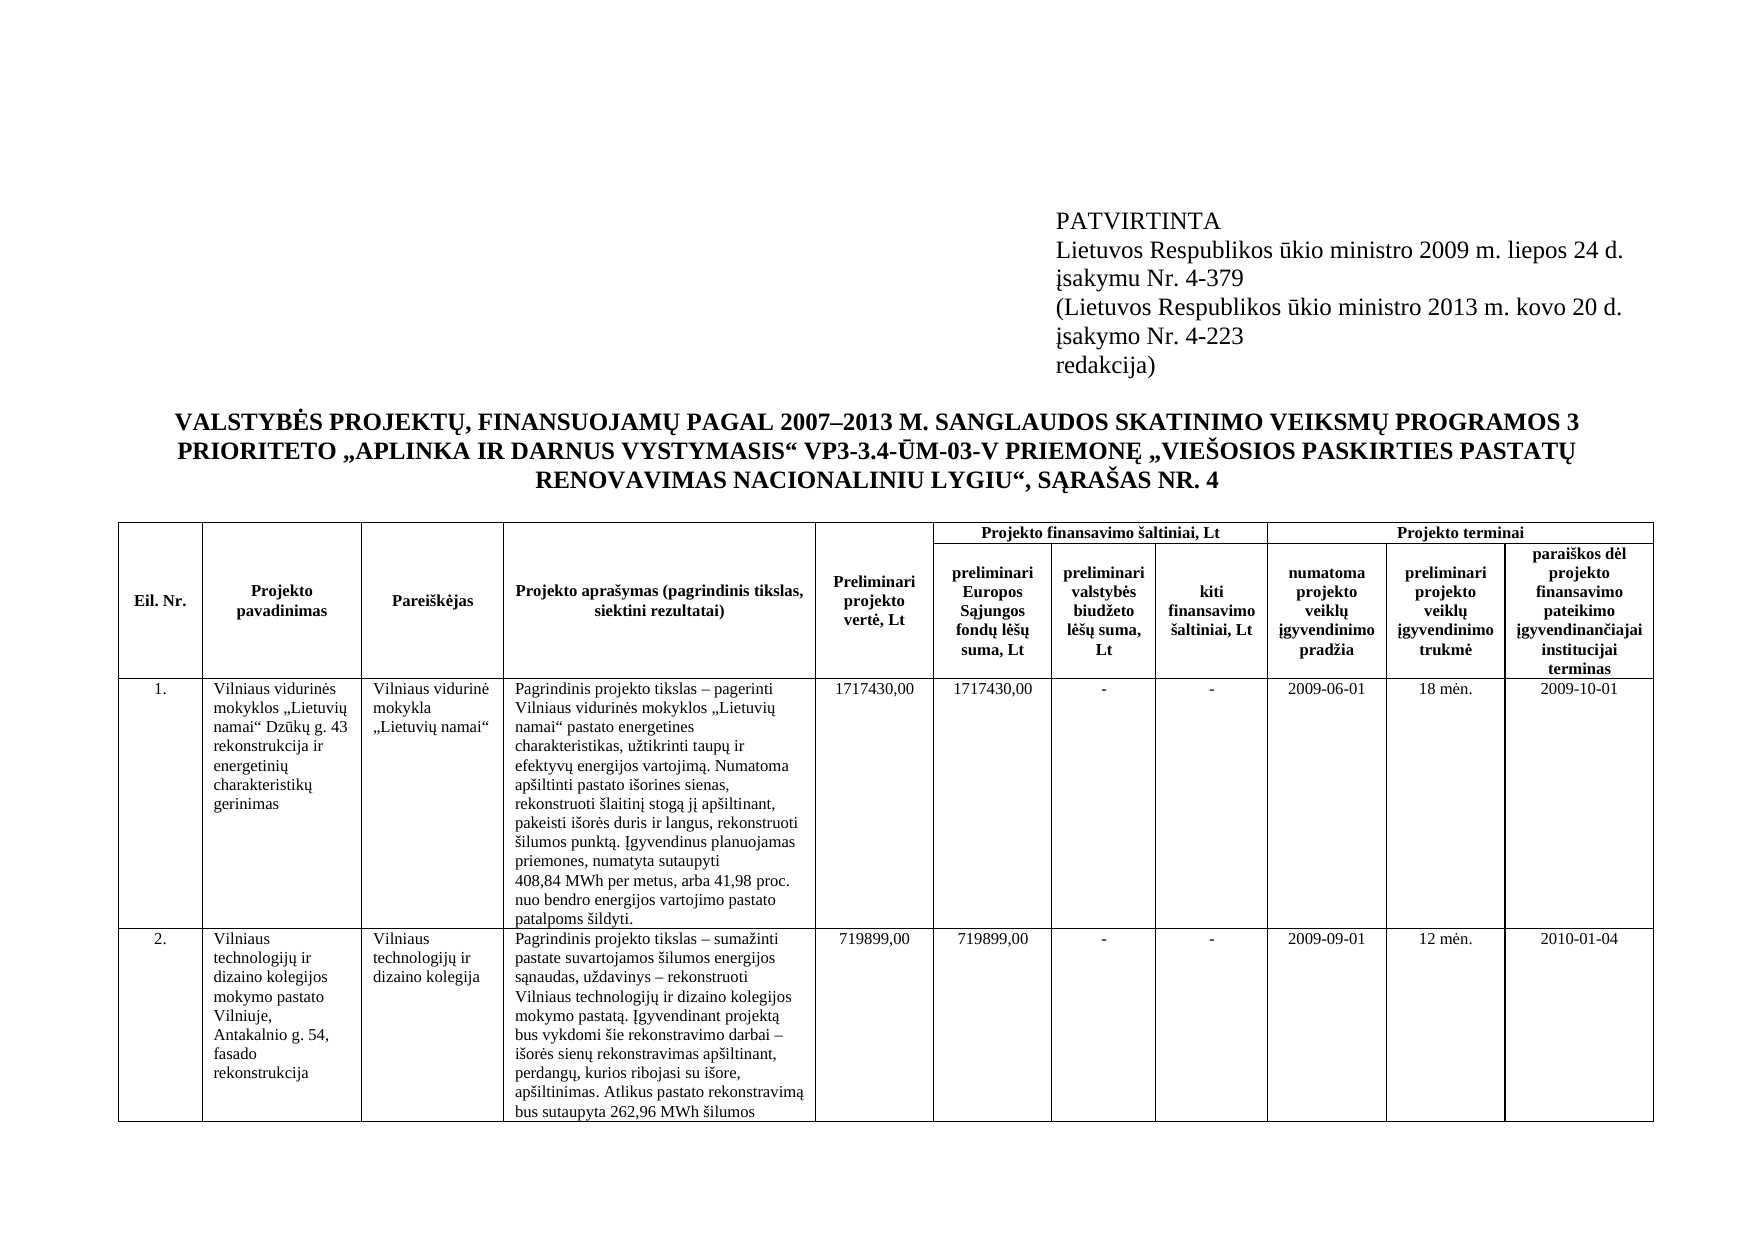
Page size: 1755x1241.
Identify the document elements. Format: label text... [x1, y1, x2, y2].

table_cell 1. [119, 679, 202, 928]
table_cell Vilniaus technologijų ir dizaino kolegija [362, 929, 503, 1121]
text PATVIRTINTA [1056, 206, 1636, 235]
table_cell 1717430,00 [816, 679, 933, 928]
table_cell Vilniaus vidurinė mokykla „Lietuvių namai“ [362, 679, 503, 928]
table_header Pareiškėjas [362, 523, 503, 678]
table_cell preliminari projekto veiklų įgyvendinimo trukmė [1387, 544, 1504, 678]
table_cell 2009-09-01 [1268, 929, 1386, 1121]
table_header Projekto pavadinimas [203, 523, 361, 678]
table_header Projekto aprašymas (pagrindinis tikslas, siektini rezultatai) [504, 523, 815, 678]
table_cell kiti finansavimo šaltiniai, Lt [1156, 544, 1267, 678]
text redakcija) [1056, 350, 1636, 378]
table_cell - [1052, 679, 1155, 928]
table_cell 1717430,00 [934, 679, 1051, 928]
table_cell paraiškos dėl projekto finansavimo pateikimo įgyvendinančiajai institucijai terminas [1506, 544, 1653, 678]
table_cell preliminari valstybės biudžeto lėšų suma, Lt [1052, 544, 1155, 678]
table_cell 2009-06-01 [1268, 679, 1386, 928]
text VALSTYBĖS PROJEKTŲ, FINANSUOJAMŲ PAGAL 2007–2013 M. SANGLAUDOS SKATINIMO VEIKSMŲ PROGRAMOS 3 PRIORITETO „APLINKA IR DARNUS VYSTYMASIS“ VP3-3.4-ŪM-03-V PRIEMONĘ „VIEŠOSIOS PASKIRTIES PASTATŲ RENOVAVIMAS NACIONALINIU LYGIU“, SĄRAŠAS NR. 4 [118, 407, 1636, 493]
table_cell - [1156, 679, 1267, 928]
table_cell 719899,00 [816, 929, 933, 1121]
table_cell - [1052, 929, 1155, 1121]
table_header Preliminari projekto vertė, Lt [816, 523, 933, 678]
table_cell Vilniaus vidurinės mokyklos „Lietuvių namai“ Dzūkų g. 43 rekonstrukcija ir energetinių charakteristikų gerinimas [203, 679, 361, 928]
table_cell numatoma projekto veiklų įgyvendinimo pradžia [1268, 544, 1386, 678]
table_cell 2. [119, 929, 202, 1121]
table_header Projekto finansavimo šaltiniai, Lt [934, 523, 1267, 542]
table_cell 2010-01-04 [1506, 929, 1653, 1121]
table_cell 2009-10-01 [1506, 679, 1653, 928]
table_cell 18 mėn. [1387, 679, 1504, 928]
table_cell Pagrindinis projekto tikslas – pagerinti Vilniaus vidurinės mokyklos „Lietuvių namai“ pastato energetines charakteristikas, užtikrinti taupų ir efektyvų energijos vartojimą. Numatoma apšiltinti pastato išorines sienas, rekonstruoti šlaitinį stogą jį apšiltinant, pakeisti išorės duris ir langus, rekonstruoti šilumos punktą. Įgyvendinus planuojamas priemones, numatyta sutaupyti 408,84 MWh per metus, arba 41,98 proc. nuo bendro energijos vartojimo pastato patalpoms šildyti. [504, 679, 815, 928]
table_cell Pagrindinis projekto tikslas – sumažinti pastate suvartojamos šilumos energijos sąnaudas, uždavinys – rekonstruoti Vilniaus technologijų ir dizaino kolegijos mokymo pastatą. Įgyvendinant projektą bus vykdomi šie rekonstravimo darbai – išorės sienų rekonstravimas apšiltinant, perdangų, kurios ribojasi su išore, apšiltinimas. Atlikus pastato rekonstravimą bus sutaupyta 262,96 MWh šilumos [504, 929, 815, 1121]
table_cell 719899,00 [934, 929, 1051, 1121]
table_cell Vilniaus technologijų ir dizaino kolegijos mokymo pastato Vilniuje, Antakalnio g. 54, fasado rekonstrukcija [203, 929, 361, 1121]
text Lietuvos Respublikos ūkio ministro 2009 m. liepos 24 d. įsakymu Nr. 4-379 [1056, 235, 1636, 292]
text (Lietuvos Respublikos ūkio ministro 2013 m. kovo 20 d. įsakymo Nr. 4-223 [1056, 292, 1636, 350]
table_cell - [1156, 929, 1267, 1121]
table_cell 12 mėn. [1387, 929, 1504, 1121]
table_header Projekto terminai [1268, 523, 1653, 542]
table_cell preliminari Europos Sąjungos fondų lėšų suma, Lt [934, 544, 1051, 678]
table_header Eil. Nr. [119, 523, 202, 678]
